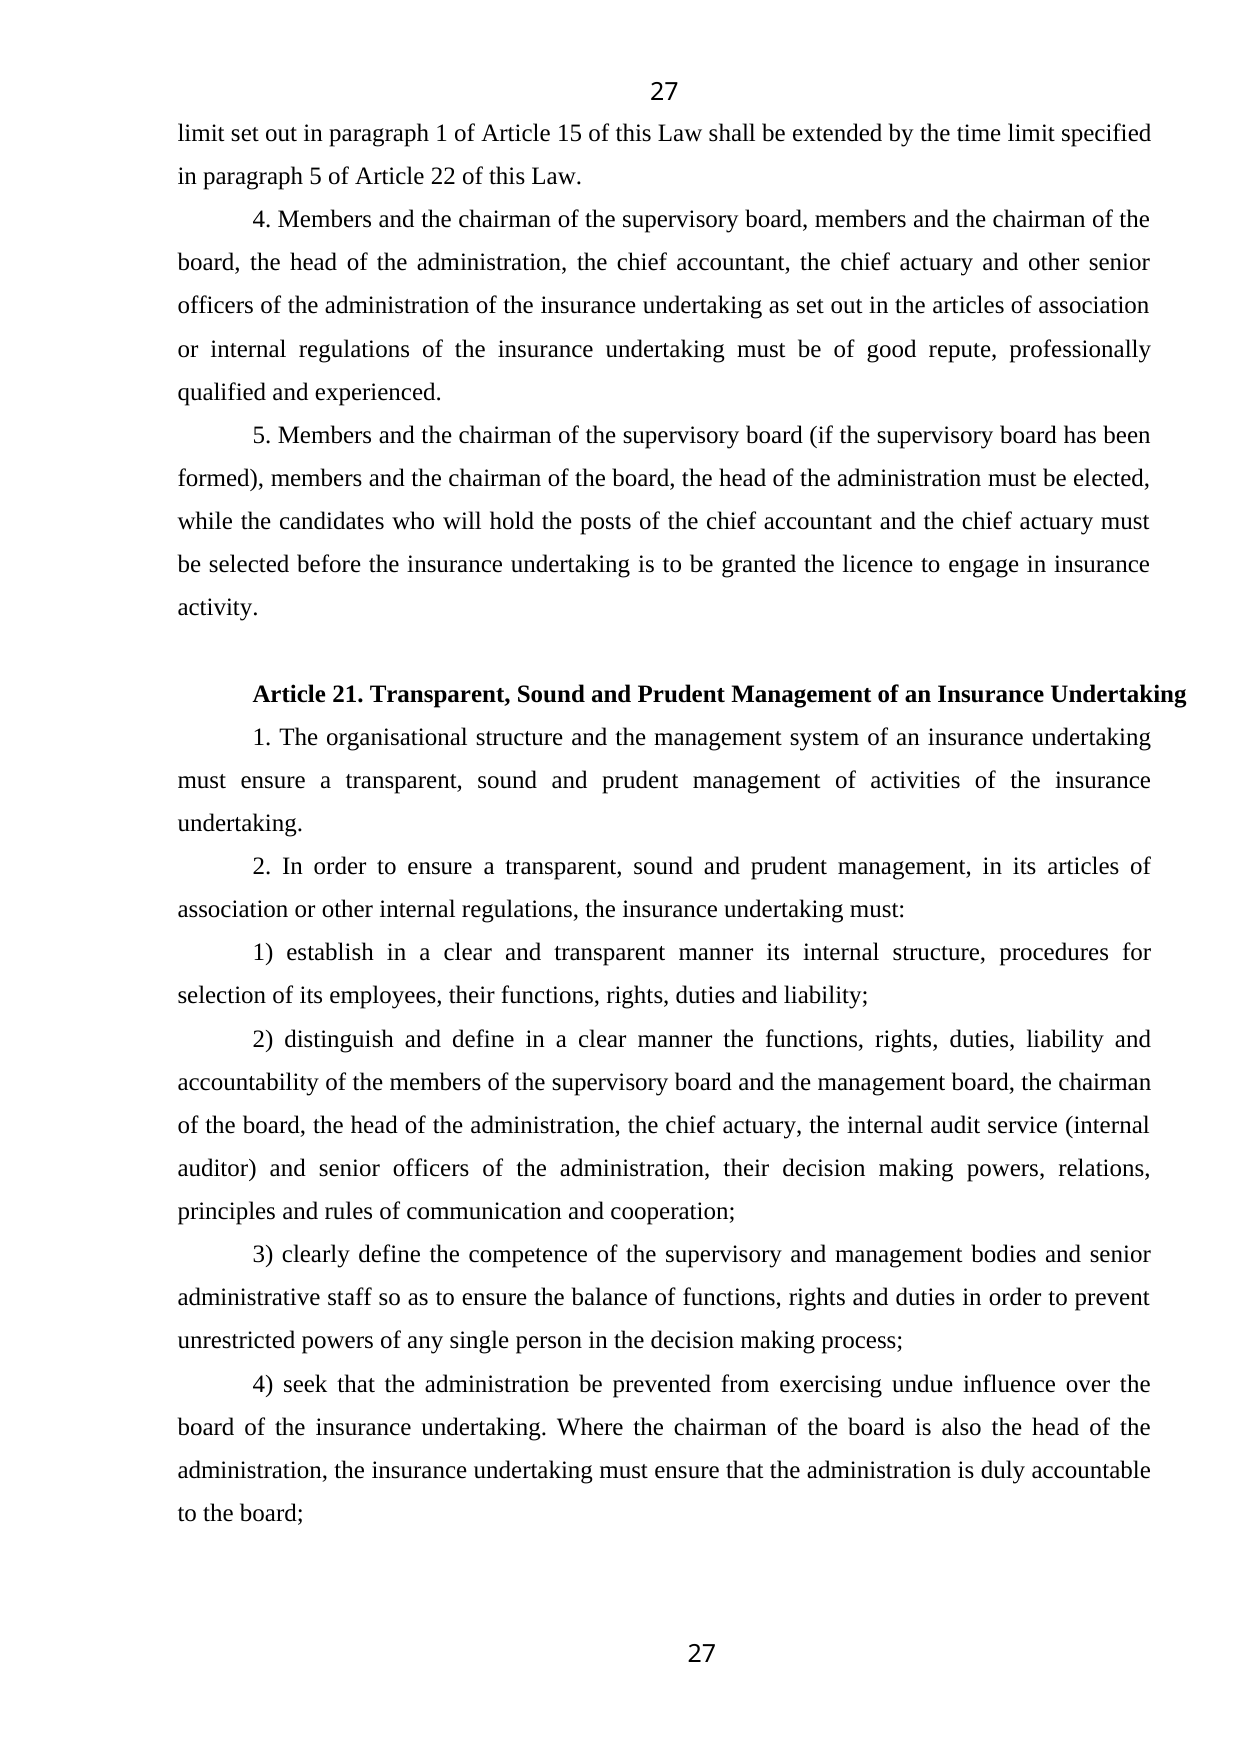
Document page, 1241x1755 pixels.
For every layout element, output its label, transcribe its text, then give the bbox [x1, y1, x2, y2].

text Article 21. Transparent, Sound and Prudent Management of an Insurance Undertaking [177, 679, 1190, 707]
text 1) establish in a clear and transparent manner its internal structure, procedures for selection of its employees, their functions, rights, duties and liability; [177, 937, 1152, 1009]
text 3) clearly define the competence of the supervisory and management bodies and senior administrative staff so as to ensure the balance of functions, rights and duties in order to prevent unrestricted powers of any single person in the decision making process; [177, 1239, 1152, 1354]
text limit set out in paragraph 1 of Article 15 of this Law shall be extended by the time limit specified in paragraph 5 of Article 22 of this Law. [177, 118, 1152, 190]
text 5. Members and the chairman of the supervisory board (if the supervisory board has been formed), members and the chairman of the board, the head of the administration must be elected, while the candidates who will hold the posts of the chief accountant and the chief actuary must be selected before the insurance undertaking is to be granted the licence to engage in insurance activity. [177, 420, 1152, 621]
text 2. In order to ensure a transparent, sound and prudent management, in its articles of association or other internal regulations, the insurance undertaking must: [177, 851, 1152, 923]
text 4. Members and the chairman of the supervisory board, members and the chairman of the board, the head of the administration, the chief accountant, the chief actuary and other senior officers of the administration of the insurance undertaking as set out in the articles of association or internal regulations of the insurance undertaking must be of good repute, professionally qualified and experienced. [177, 204, 1152, 406]
text 2) distinguish and define in a clear manner the functions, rights, duties, liability and accountability of the members of the supervisory board and the management board, the chairman of the board, the head of the administration, the chief actuary, the internal audit service (internal auditor) and senior officers of the administration, their decision making powers, relations, principles and rules of communication and cooperation; [177, 1024, 1152, 1225]
text 4) seek that the administration be prevented from exercising undue influence over the board of the insurance undertaking. Where the chairman of the board is also the head of the administration, the insurance undertaking must ensure that the administration is duly accountable to the board; [177, 1369, 1152, 1527]
text 1. The organisational structure and the management system of an insurance undertaking must ensure a transparent, sound and prudent management of activities of the insurance undertaking. [177, 722, 1152, 837]
